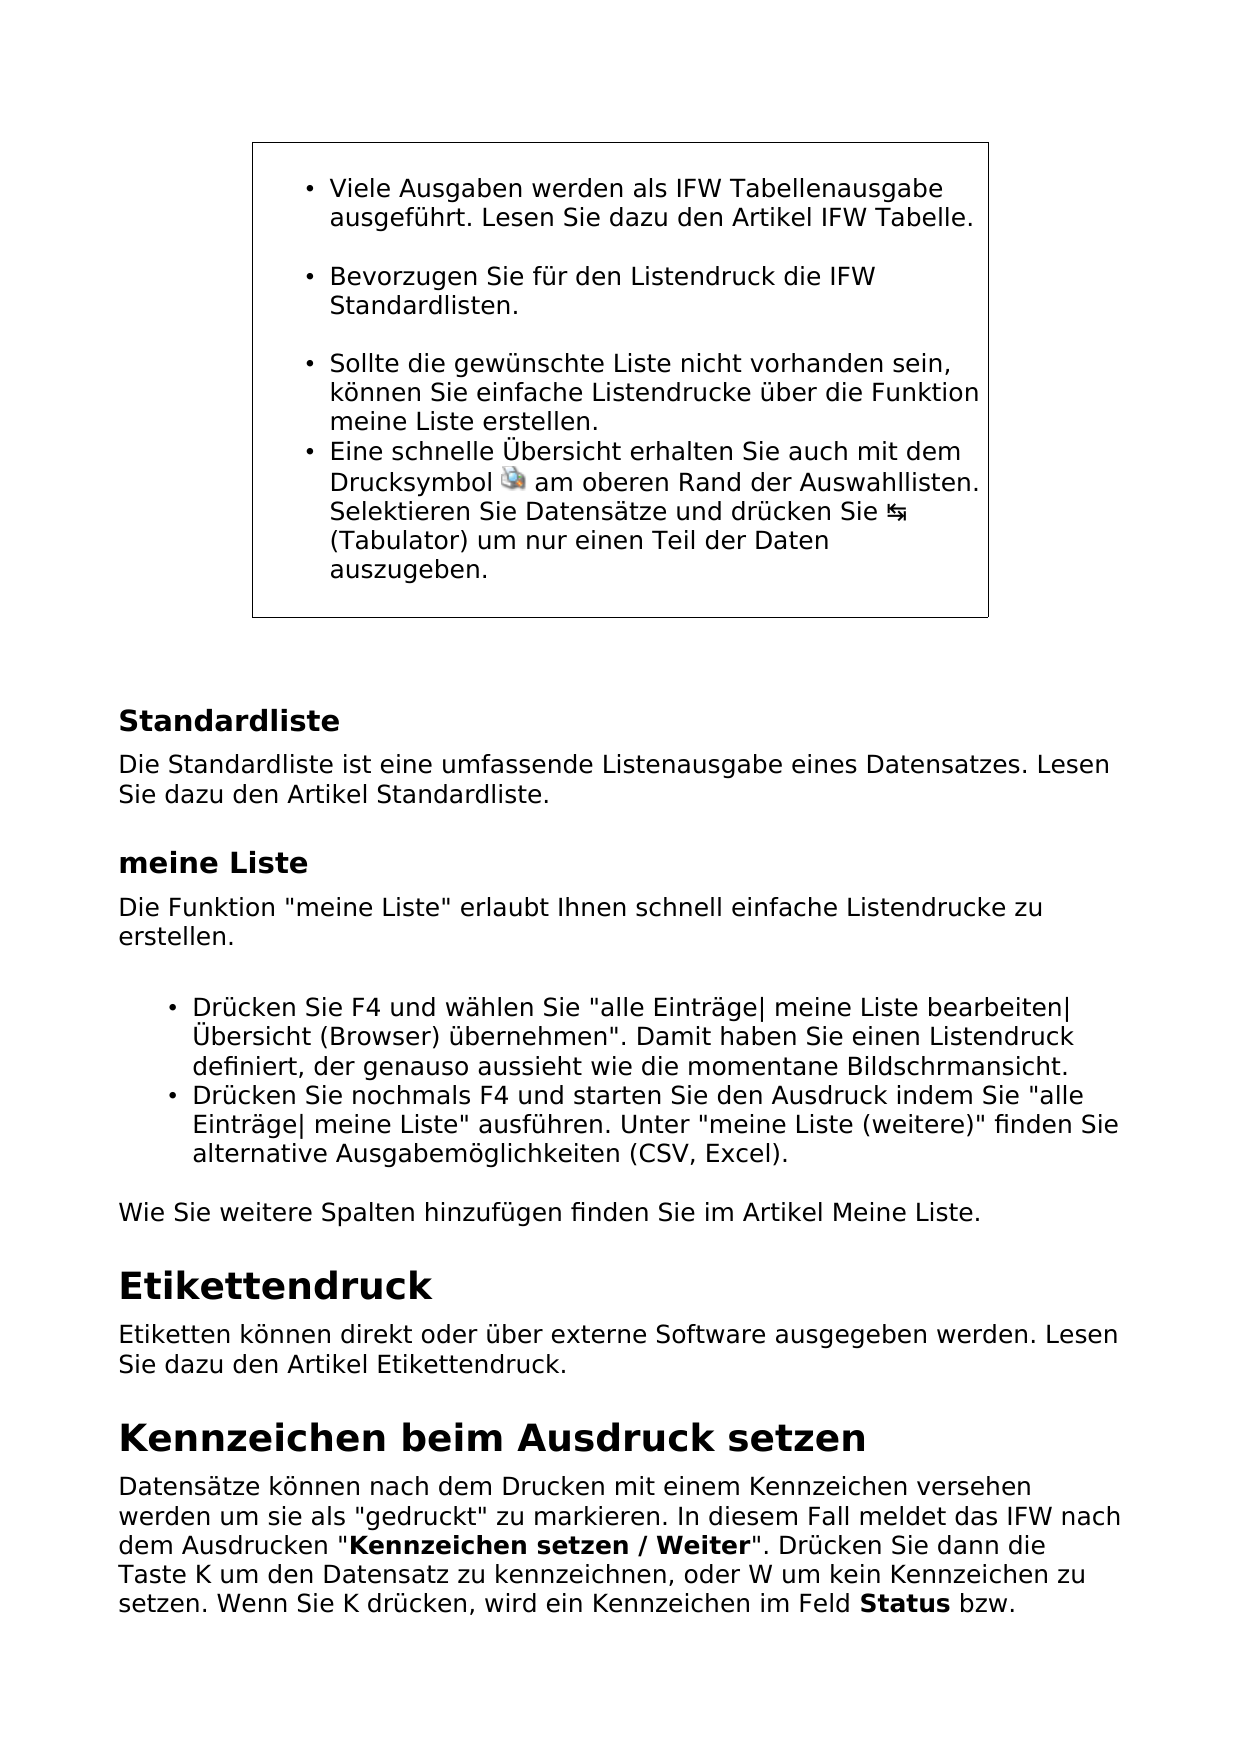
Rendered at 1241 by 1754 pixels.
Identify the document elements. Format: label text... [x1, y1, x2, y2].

text Datensätze können nach dem Drucken mit einem Kennzeichen versehen werden um sie als "gedruckt" zu markieren. In diesem Fall meldet das IFW nach dem Ausdrucken "Kennzeichen setzen / Weiter". Drücken Sie dann die Taste K um den Datensatz zu kennzeichnen, oder W um kein Kennzeichen zu setzen. Wenn Sie K drücken, wird ein Kennzeichen im Feld Status bzw. [118, 1473, 1122, 1618]
subtitle Kennzeichen beim Ausdruck setzen [118, 1416, 1122, 1460]
subtitle meine Liste [118, 847, 1122, 881]
text Etiketten können direkt oder über externe Software ausgegeben werden. Lesen Sie dazu den Artikel Etikettendruck. [118, 1321, 1122, 1379]
table_header Viele Ausgaben werden als IFW Tabellenausgabe ausgeführt. Lesen Sie dazu den Artikel IFW Tabelle. Bevorzugen Sie für den Listendruck die IFW Standardlisten. Sollte die gewünschte Liste nicht vorhanden sein, können Sie einfache Listendrucke über die Funktion meine Liste erstellen. Eine schnelle Übersicht erhalten Sie auch mit dem Drucksymbol am oberen Rand der Auswahllisten. Selektieren Sie Datensätze und drücken Sie ↹ (Tabulator) um nur einen Teil der Daten auszugeben. [253, 143, 988, 617]
list Drücken Sie F4 und wählen Sie "alle Einträge| meine Liste bearbeiten| Übersicht (Browser) übernehmen". Damit haben Sie einen Listendruck definiert, der genauso aussieht wie die momentane Bildschrmansicht. [177, 993, 1122, 1081]
text Die Standardliste ist eine umfassende Listenausgabe eines Datensatzes. Lesen Sie dazu den Artikel Standardliste. [118, 751, 1122, 809]
list Drücken Sie nochmals F4 und starten Sie den Ausdruck indem Sie "alle Einträge| meine Liste" ausführen. Unter "meine Liste (weitere)" finden Sie alternative Ausgabemöglichkeiten (CSV, Excel). [177, 1081, 1122, 1168]
picture [501, 466, 527, 491]
text Wie Sie weitere Spalten hinzufügen finden Sie im Artikel Meine Liste. [118, 1198, 1122, 1227]
text Die Funktion "meine Liste" erlaubt Ihnen schnell einfache Listendrucke zu erstellen. [118, 893, 1122, 951]
subtitle Etikettendruck [118, 1264, 1122, 1308]
subtitle Standardliste [118, 704, 1122, 738]
